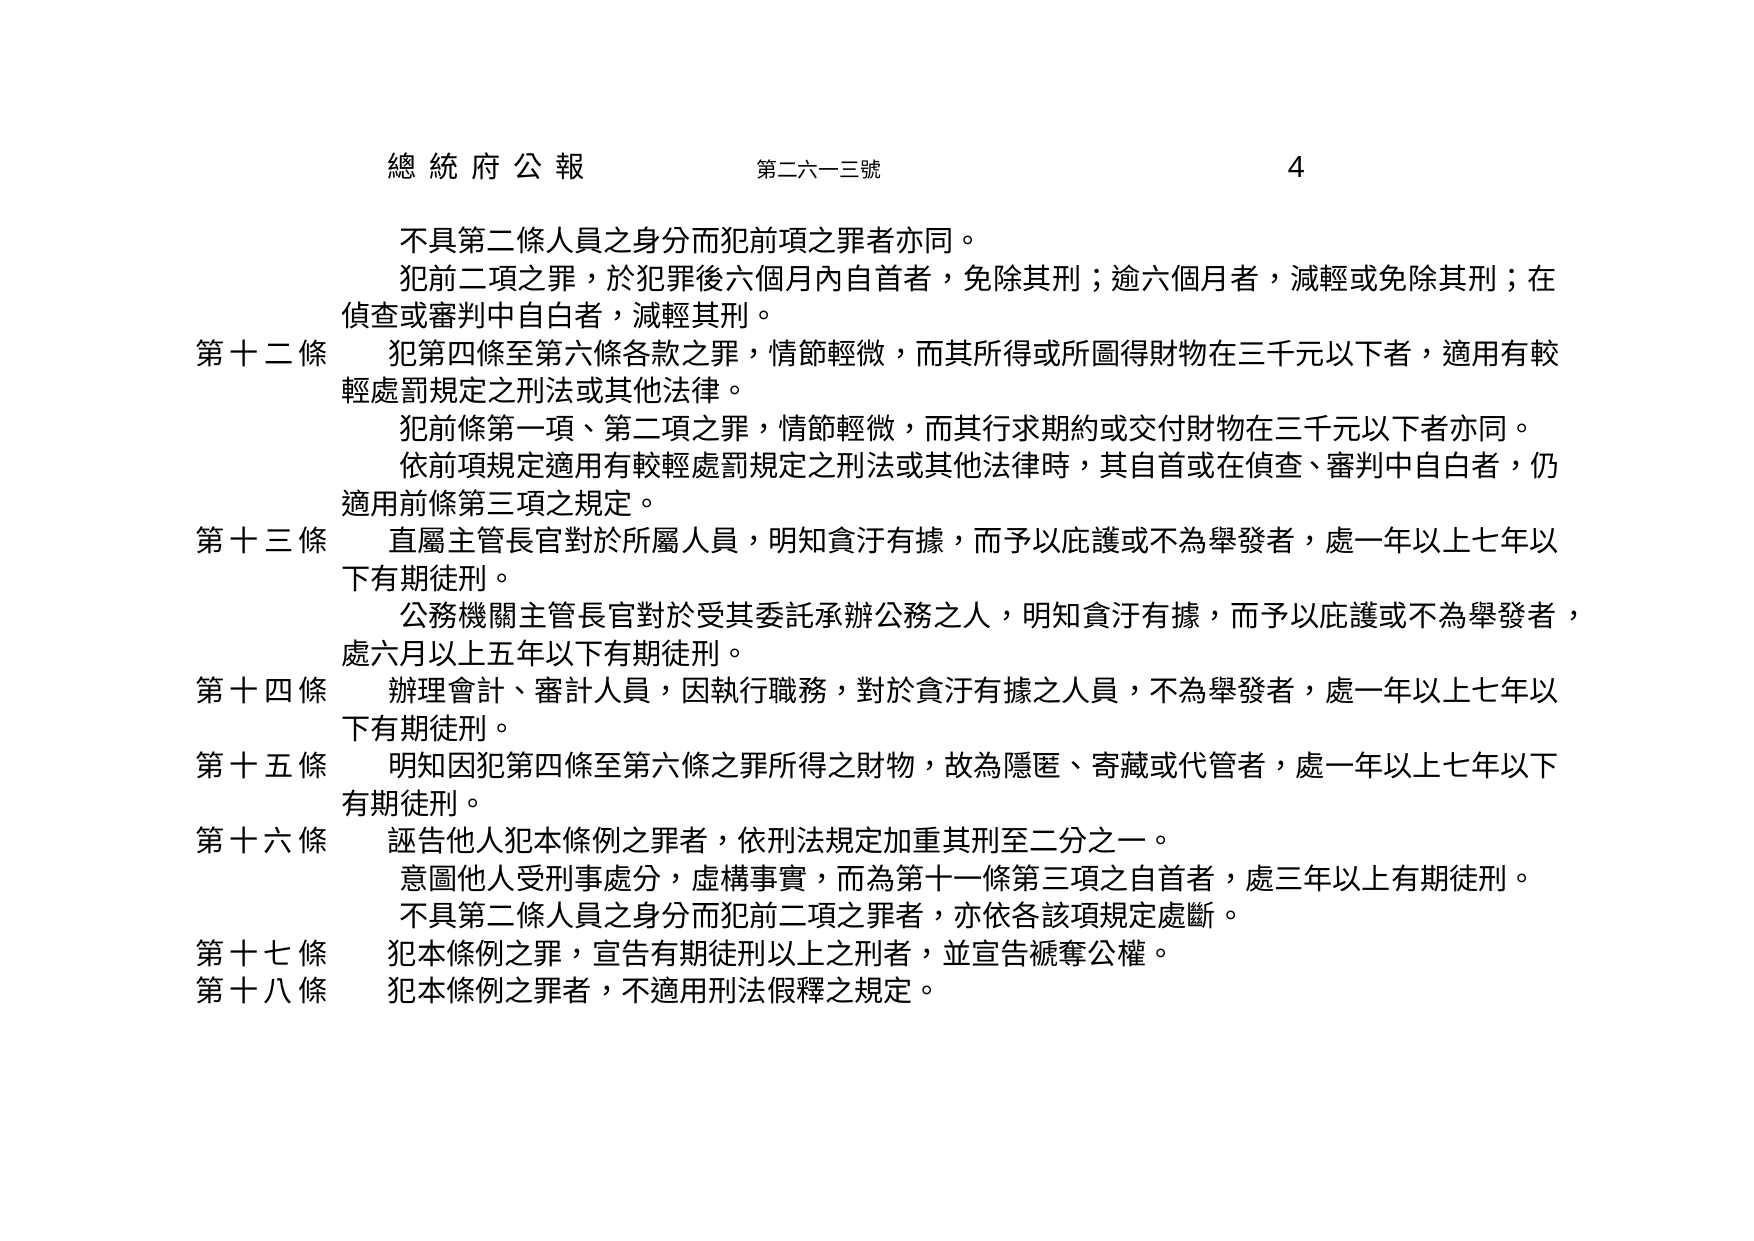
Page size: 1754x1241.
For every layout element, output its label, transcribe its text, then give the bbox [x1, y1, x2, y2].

text 犯前二項之罪，於犯罪後六個月內自首者，免除其刑；逾六個月者，減輕或免除其刑；在偵查或審判中自白者，減輕其刑。 [341, 259, 1559, 334]
text 意圖他人受刑事處分，虛構事實，而為第十一條第三項之自首者，處三年以上有期徒刑。 [341, 859, 1559, 897]
text 第十七條 犯本條例之罪，宣告有期徒刑以上之刑者，並宣告褫奪公權。 [195, 934, 1559, 972]
text 公務機關主管長官對於受其委託承辦公務之人，明知貪汙有據，而予以庇護或不為舉發者，處六月以上五年以下有期徒刑。 [341, 597, 1559, 672]
text 第十五條 明知因犯第四條至第六條之罪所得之財物，故為隱匿、寄藏或代管者，處一年以上七年以下有期徒刑。 [195, 747, 1559, 822]
text 第十三條 直屬主管長官對於所屬人員，明知貪汙有據，而予以庇護或不為舉發者，處一年以上七年以下有期徒刑。 [195, 522, 1559, 597]
text 不具第二條人員之身分而犯前項之罪者亦同。 [341, 222, 1559, 259]
text 第十八條 犯本條例之罪者，不適用刑法假釋之規定。 [195, 972, 1559, 1009]
text 依前項規定適用有較輕處罰規定之刑法或其他法律時，其自首或在偵查、審判中自白者，仍適用前條第三項之規定。 [341, 447, 1559, 522]
text 不具第二條人員之身分而犯前二項之罪者，亦依各該項規定處斷。 [341, 897, 1559, 934]
text 第十四條 辦理會計、審計人員，因執行職務，對於貪汙有據之人員，不為舉發者，處一年以上七年以下有期徒刑。 [195, 672, 1559, 747]
text 第十六條 誣告他人犯本條例之罪者，依刑法規定加重其刑至二分之一。 [195, 822, 1559, 859]
text 犯前條第一項、第二項之罪，情節輕微，而其行求期約或交付財物在三千元以下者亦同。 [341, 409, 1559, 447]
text 第十二條 犯第四條至第六條各款之罪，情節輕微，而其所得或所圖得財物在三千元以下者，適用有較輕處罰規定之刑法或其他法律。 [195, 334, 1559, 409]
